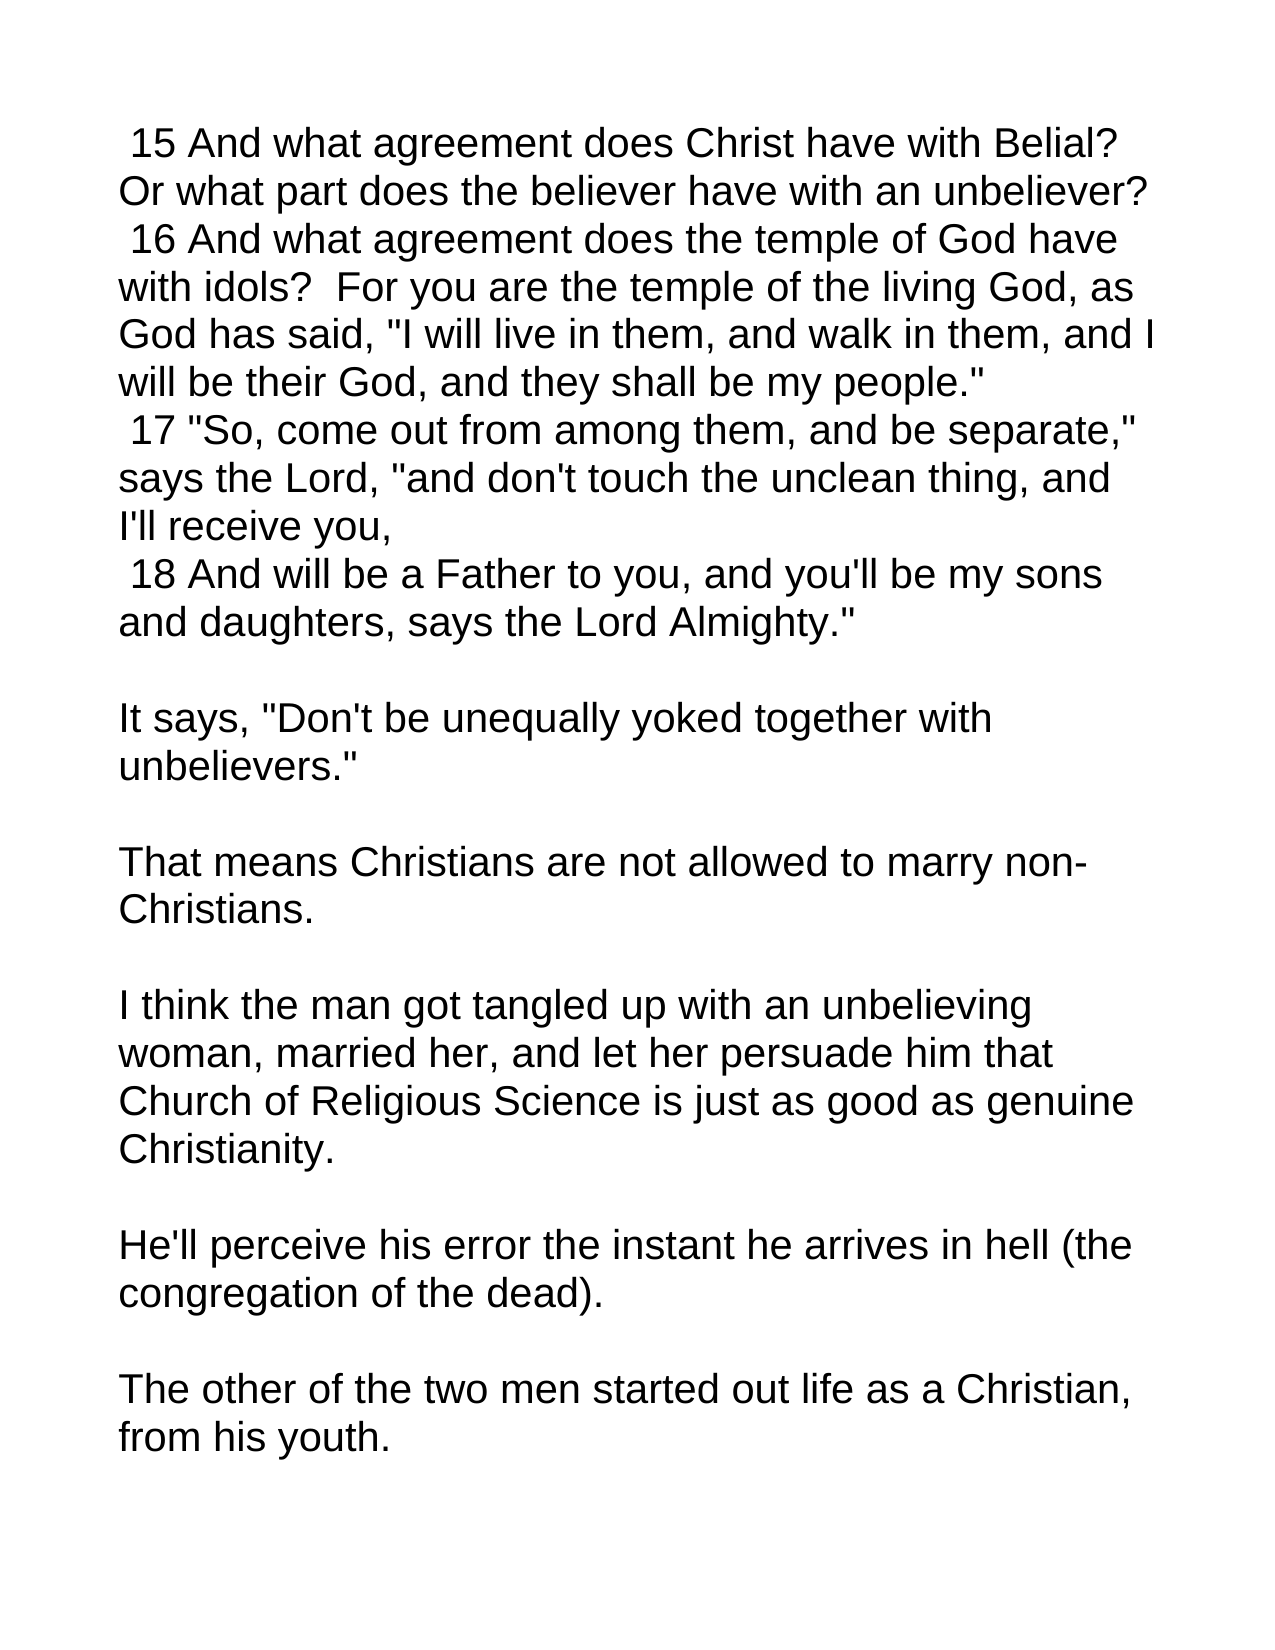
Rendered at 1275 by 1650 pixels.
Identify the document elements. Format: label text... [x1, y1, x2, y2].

text 17 "So, come out from among them, and be separate," says the Lord, "and don't touch the unclean thing, and I'll receive you, [118, 406, 1157, 549]
text It says, "Don't be unequally yoked together with unbelievers." [118, 693, 1157, 789]
text 16 And what agreement does the temple of God have with idols? For you are the temple of the living God, as God has said, "I will live in them, and walk in them, and I will be their God, and they shall be my people." [118, 214, 1157, 406]
text That means Christians are not allowed to marry non-Christians. [118, 837, 1157, 933]
text The other of the two men started out life as a Christian, from his youth. [118, 1364, 1157, 1460]
text 15 And what agreement does Christ have with Belial? Or what part does the believer have with an unbeliever? [118, 118, 1157, 214]
text 18 And will be a Father to you, and you'll be my sons and daughters, says the Lord Almighty." [118, 549, 1157, 645]
text He'll perceive his error the instant he arrives in hell (the congregation of the dead). [118, 1220, 1157, 1316]
text I think the man got tangled up with an unbelieving woman, married her, and let her persuade him that Church of Religious Science is just as good as genuine Christianity. [118, 981, 1157, 1172]
